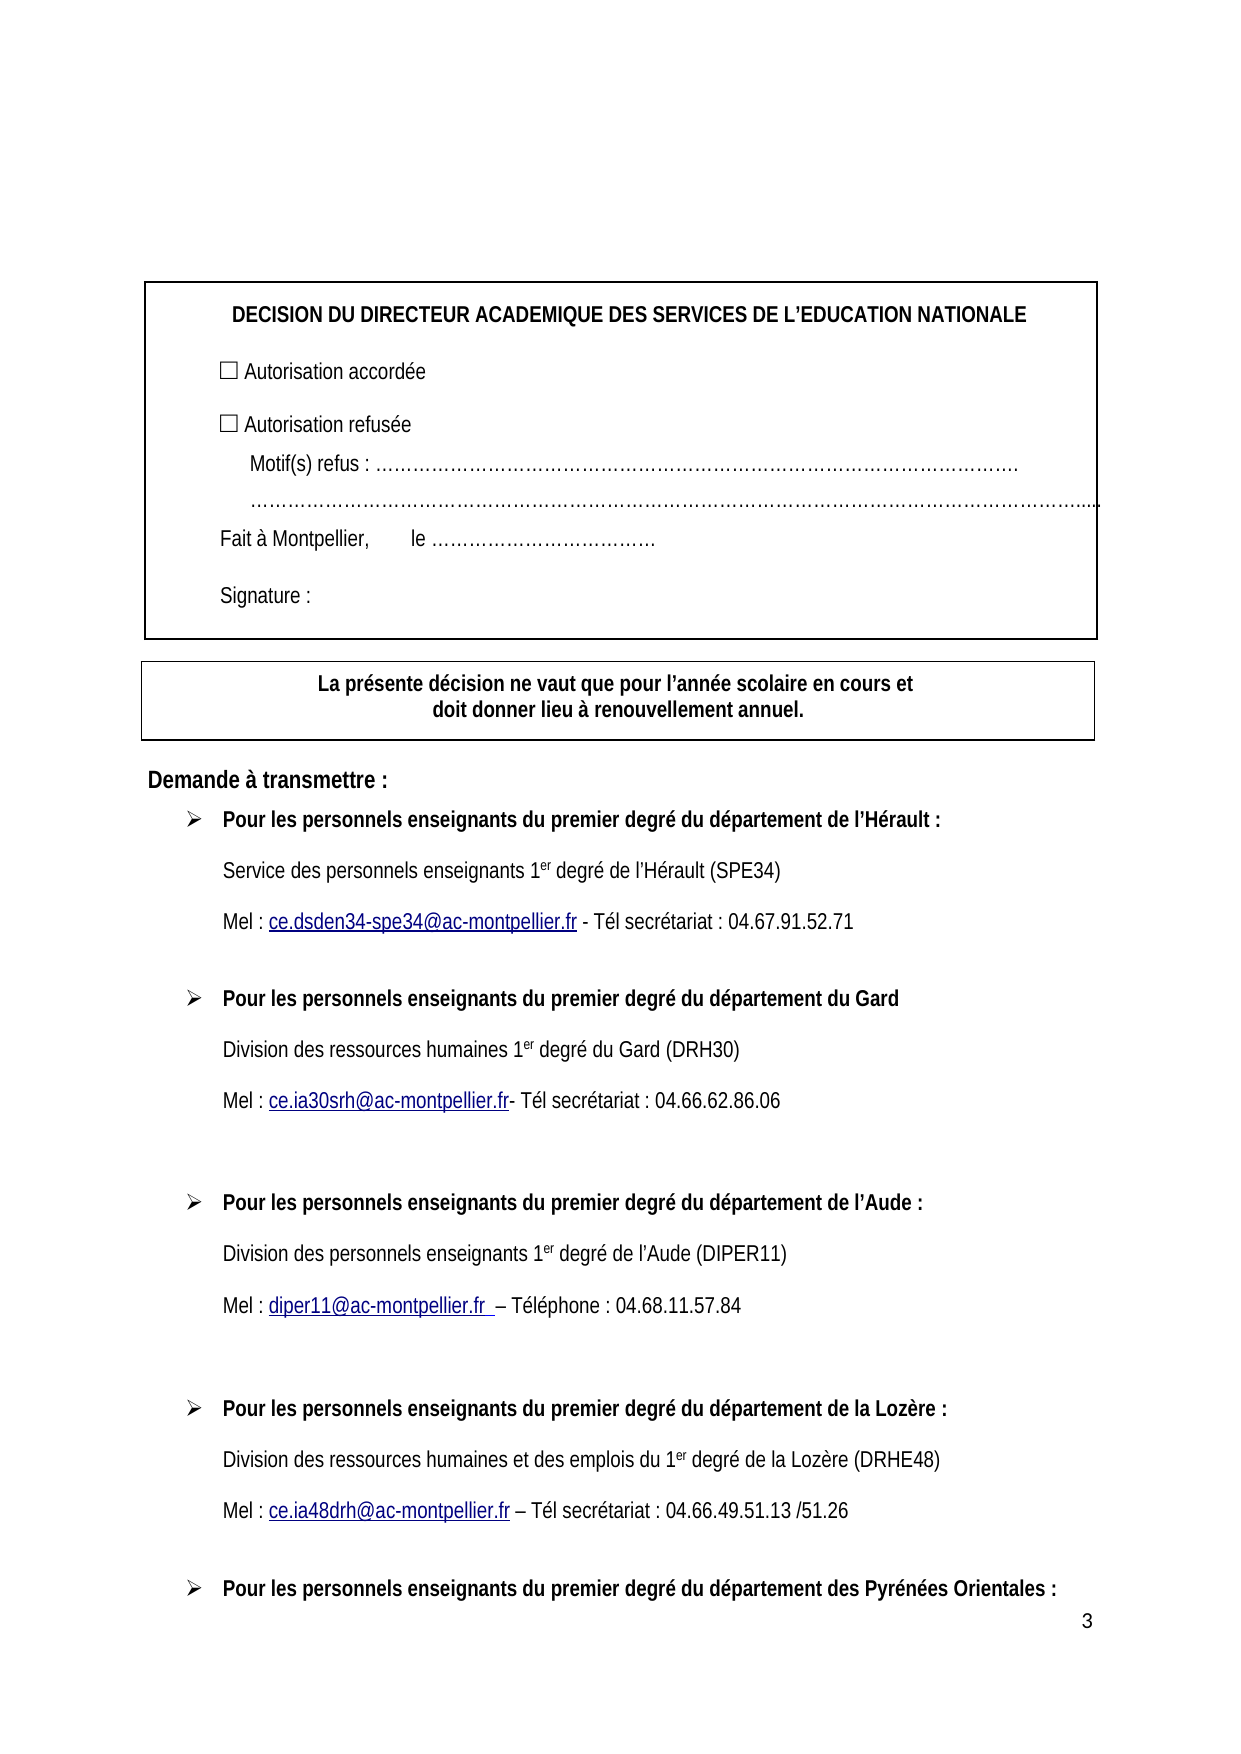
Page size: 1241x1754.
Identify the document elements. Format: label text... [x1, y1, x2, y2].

list Mel : diper11@ac-montpellier.fr – Téléphone : 04.68.11.57.84 [223, 1291, 1093, 1319]
list Service des personnels enseignants 1er degré de l’Hérault (SPE34) [223, 857, 1093, 883]
list Division des ressources humaines 1er degré du Gard (DRH30) [223, 1036, 1093, 1062]
list Pour les personnels enseignants du premier degré du département de l’Aude : [185, 1189, 1093, 1216]
text □ Autorisation refusée [220, 405, 1088, 438]
text doit donner lieu à renouvellement annuel. [157, 696, 1079, 723]
text Fait à Montpellier, le ……………………………… [220, 525, 1079, 551]
list Division des ressources humaines et des emplois du 1er degré de la Lozère (DRHE48) [223, 1446, 1093, 1473]
text □ Autorisation accordée [161, 352, 1096, 386]
text La présente décision ne vaut que pour l’année scolaire en cours et [157, 670, 1079, 696]
list Division des personnels enseignants 1er degré de l’Aude (DIPER11) [223, 1240, 1093, 1267]
list Mel : ce.ia48drh@ac-montpellier.fr – Tél secrétariat : 04.66.49.51.13 /51.26 [223, 1497, 1093, 1524]
list Pour les personnels enseignants du premier degré du département de l’Hérault : [185, 806, 1093, 832]
list Pour les personnels enseignants du premier degré du département de la Lozère : [185, 1395, 1093, 1422]
list Mel : ce.dsden34-spe34@ac-montpellier.fr - Tél secrétariat : 04.67.91.52.71 [223, 908, 1093, 934]
text ……………………………………………………………………………………………………………………..... [220, 486, 1096, 513]
text Signature : [220, 582, 1079, 608]
text DECISION DU DIRECTEUR ACADEMIQUE DES SERVICES DE L’EDUCATION NATIONALE [161, 301, 1096, 327]
text Motif(s) refus : …………………………………………………………………………………………. [161, 450, 1096, 477]
list Pour les personnels enseignants du premier degré du département des Pyrénées Orientales : [185, 1575, 1093, 1601]
list Pour les personnels enseignants du premier degré du département du Gard [185, 985, 1093, 1011]
list Mel : ce.ia30srh@ac-montpellier.fr- Tél secrétariat : 04.66.62.86.06 [223, 1087, 1093, 1113]
text Demande à transmettre : [148, 765, 1093, 793]
